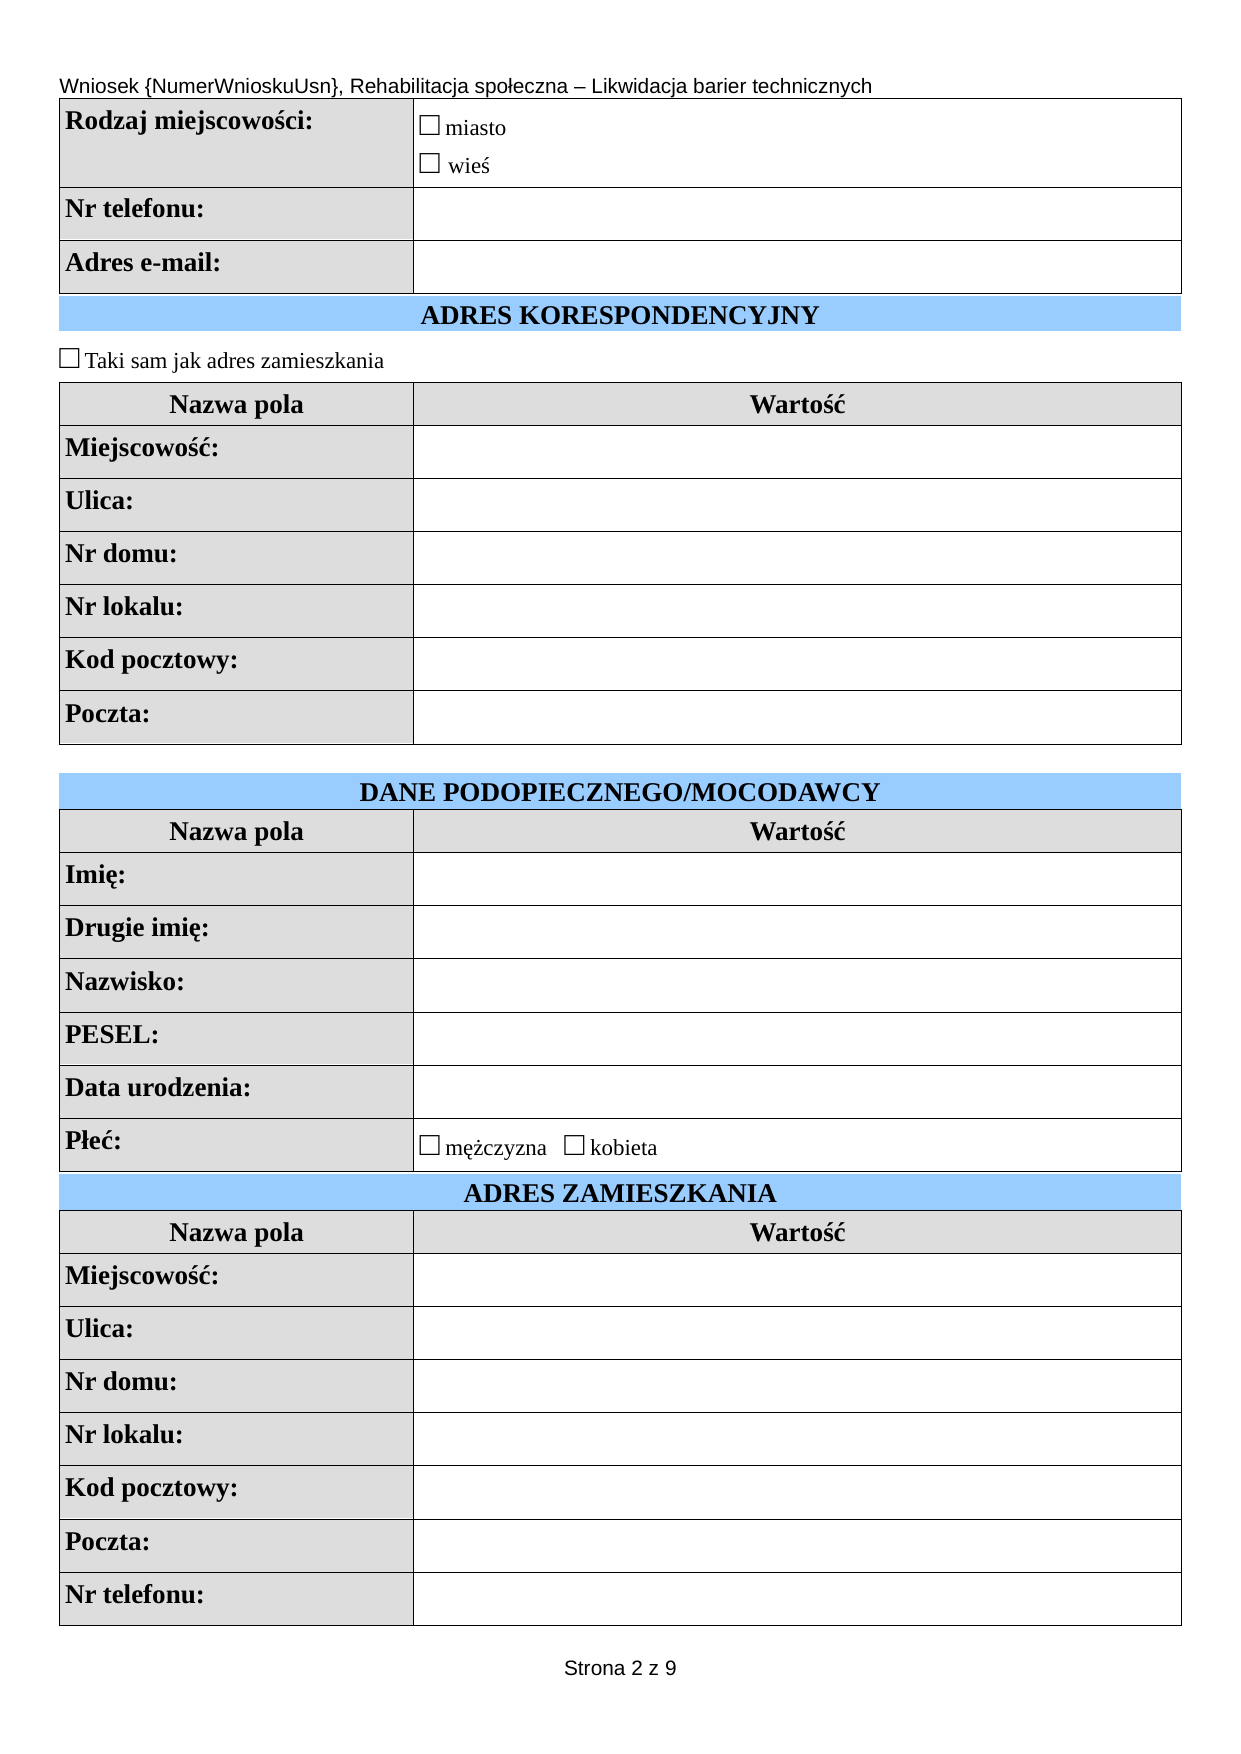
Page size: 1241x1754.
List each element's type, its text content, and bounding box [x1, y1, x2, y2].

table_header Nazwa pola [60, 383, 413, 425]
table_cell Data urodzenia: [60, 1066, 413, 1118]
table_cell Nr telefonu: [60, 188, 413, 239]
table_cell PESEL: [60, 1013, 413, 1064]
table_cell Miejscowość: [60, 1254, 413, 1306]
subtitle ADRES ZAMIESZKANIA [59, 1174, 1181, 1210]
table_cell [414, 1573, 1181, 1625]
table_cell [414, 638, 1181, 690]
table_cell Ulica: [60, 1307, 413, 1359]
table_cell [414, 1254, 1181, 1306]
table_cell Nr lokalu: [60, 1413, 413, 1465]
table_header Nazwa pola [60, 1211, 413, 1253]
table_cell [414, 1466, 1181, 1518]
table_cell Imię: [60, 853, 413, 905]
table_cell Płeć: [60, 1119, 413, 1171]
text □ Taki sam jak adres zamieszkania [59, 337, 1181, 376]
table_cell □ mężczyzna □ kobieta [414, 1119, 1181, 1171]
table_cell [414, 585, 1181, 637]
table_cell Ulica: [60, 479, 413, 531]
table_cell [414, 906, 1181, 958]
table_cell Rodzaj miejscowości: [60, 99, 413, 186]
table_cell Kod pocztowy: [60, 1466, 413, 1518]
table_header Nazwa pola [60, 810, 413, 852]
table_cell Nr telefonu: [60, 1573, 413, 1625]
table_cell [414, 1413, 1181, 1465]
table_cell [414, 532, 1181, 584]
table_header Wartość [414, 810, 1181, 852]
table_cell [414, 1520, 1181, 1572]
table_cell [414, 241, 1181, 293]
subtitle DANE PODOPIECZNEGO/MOCODAWCY [59, 773, 1181, 809]
table_cell [414, 1013, 1181, 1064]
subtitle ADRES KORESPONDENCYJNY [59, 296, 1181, 331]
table_cell Poczta: [60, 1520, 413, 1572]
table_cell Nr domu: [60, 1360, 413, 1412]
table_cell [414, 1307, 1181, 1359]
table_cell □ miasto □ wieś [414, 99, 1181, 186]
table_cell [414, 1066, 1181, 1118]
table_cell [414, 1360, 1181, 1412]
table_cell Nr domu: [60, 532, 413, 584]
table_cell [414, 691, 1181, 743]
table_cell [414, 479, 1181, 531]
table_cell Adres e-mail: [60, 241, 413, 293]
table_cell Drugie imię: [60, 906, 413, 958]
table_cell Nr lokalu: [60, 585, 413, 637]
table_cell Miejscowość: [60, 426, 413, 478]
table_cell [414, 959, 1181, 1011]
table_cell Nazwisko: [60, 959, 413, 1011]
table_cell [414, 188, 1181, 239]
table_cell Poczta: [60, 691, 413, 743]
table_cell [414, 853, 1181, 905]
table_header Wartość [414, 383, 1181, 425]
table_cell [414, 426, 1181, 478]
table_header Wartość [414, 1211, 1181, 1253]
table_cell Kod pocztowy: [60, 638, 413, 690]
